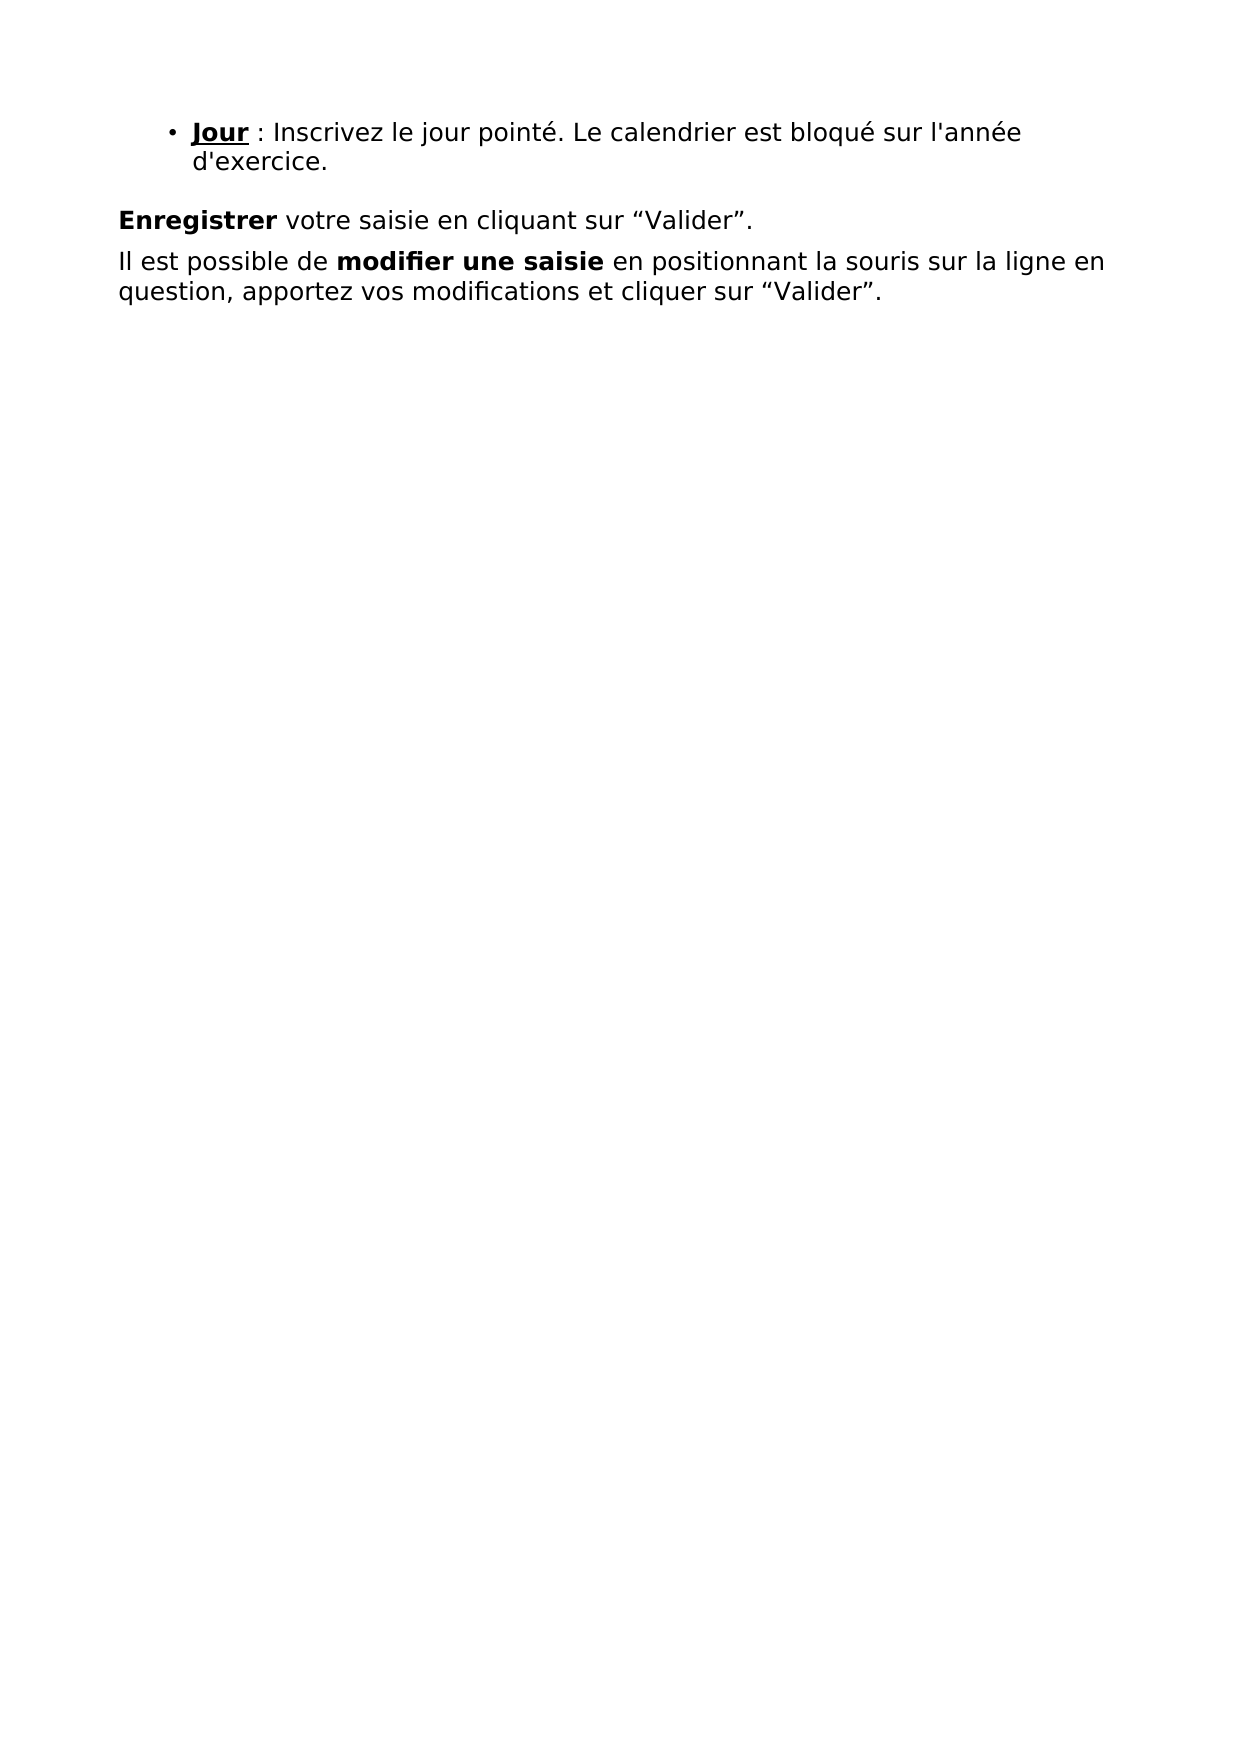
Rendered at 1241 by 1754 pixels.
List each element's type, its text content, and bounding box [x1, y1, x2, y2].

text Il est possible de modifier une saisie en positionnant la souris sur la ligne en question, apportez vos modifications et cliquer sur “Valider”. [118, 248, 1122, 306]
text Enregistrer votre saisie en cliquant sur “Valider”. [118, 206, 1122, 235]
list Jour : Inscrivez le jour pointé. Le calendrier est bloqué sur l'année d'exercice. [177, 118, 1122, 176]
